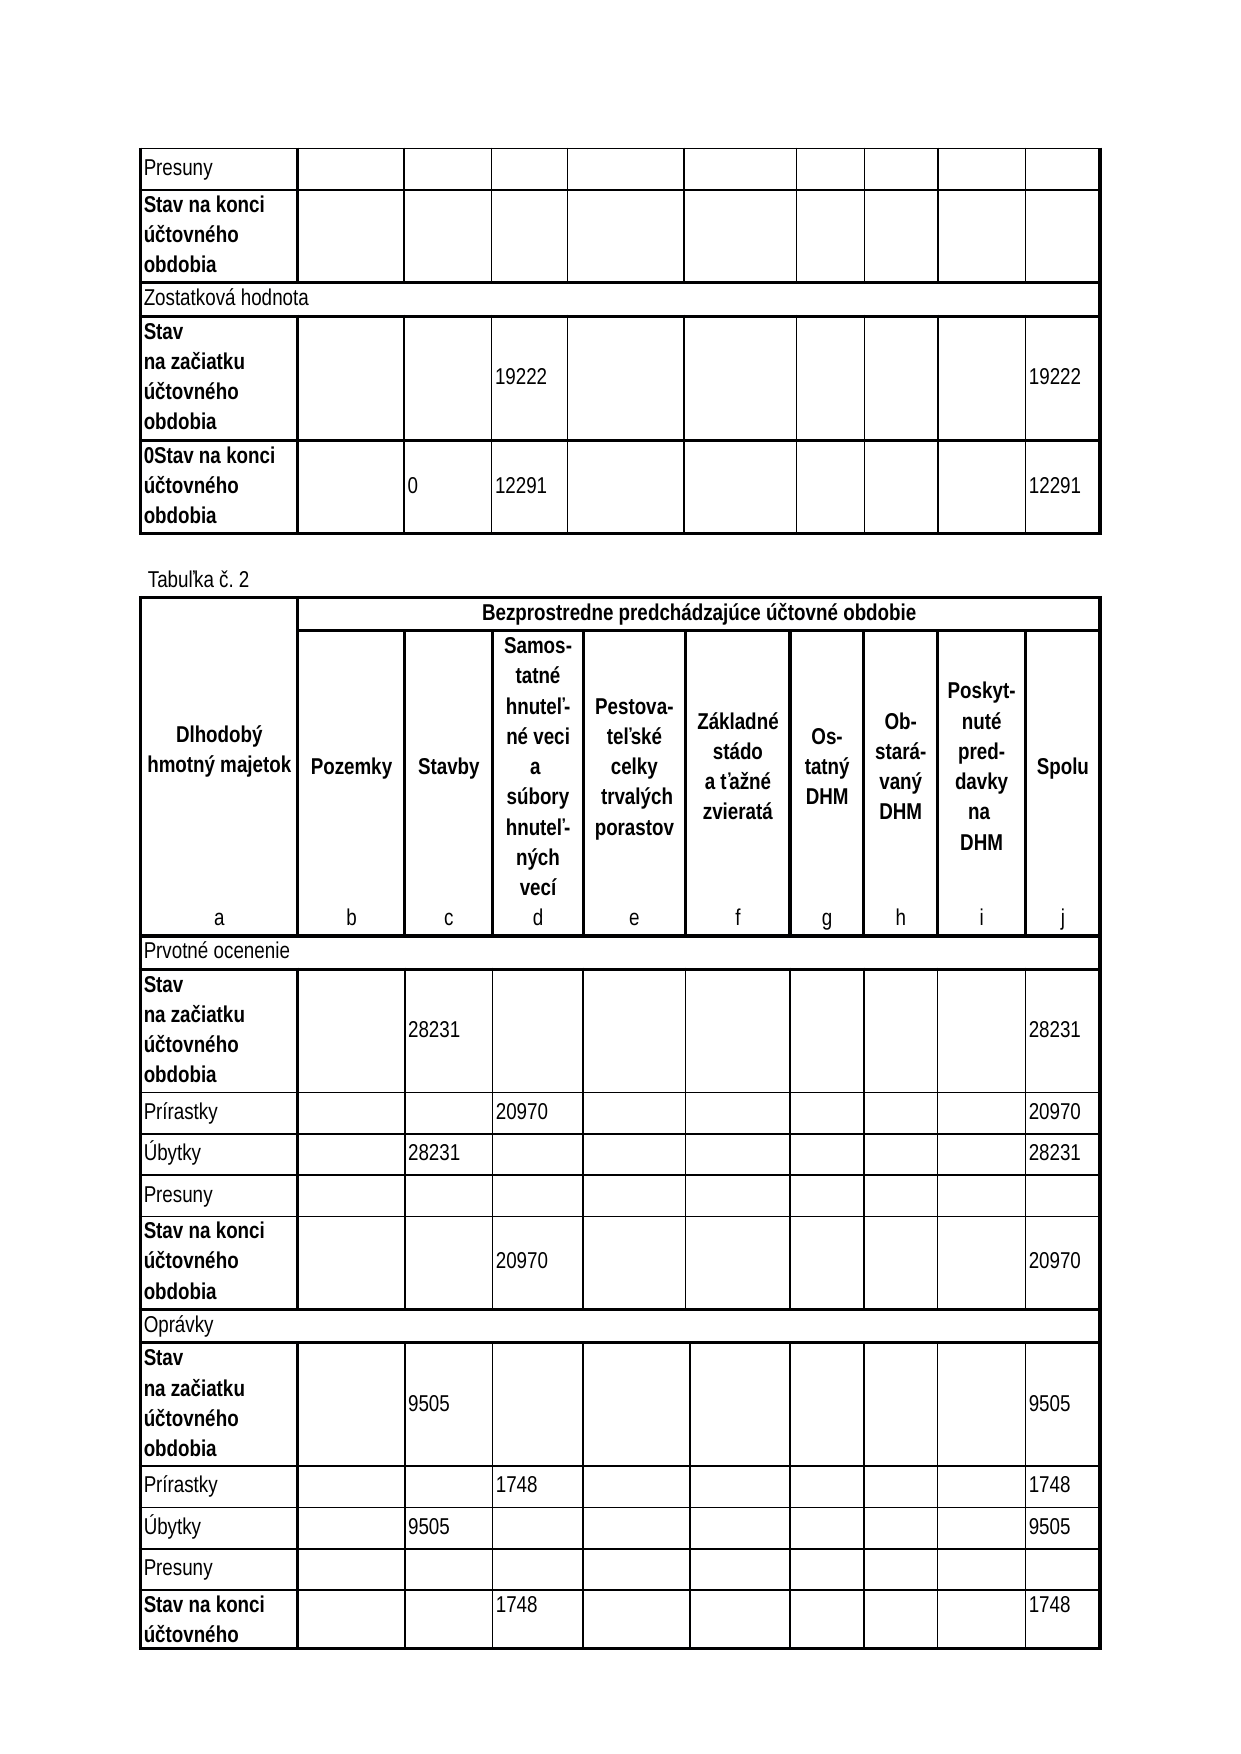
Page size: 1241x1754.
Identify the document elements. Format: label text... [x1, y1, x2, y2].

table_cell [406, 1093, 492, 1133]
table_cell [584, 1550, 689, 1589]
table_cell [685, 149, 796, 189]
table_cell 20970 [493, 1217, 582, 1308]
table_cell 28231 [406, 1135, 492, 1174]
table_cell [938, 1344, 1025, 1465]
table_cell Prírastky [142, 1093, 296, 1133]
table_cell h [865, 904, 936, 934]
table_cell [568, 442, 683, 532]
table_cell 19222 [492, 318, 567, 438]
table_cell [299, 191, 403, 281]
table_cell [584, 1344, 689, 1465]
table_cell [791, 1176, 863, 1216]
table_cell [691, 1467, 789, 1506]
table_cell [865, 1591, 937, 1647]
table_cell [691, 1591, 789, 1647]
table_cell [865, 971, 937, 1092]
table_cell [865, 1508, 937, 1548]
table_cell [406, 1591, 492, 1647]
table_cell [406, 1550, 492, 1589]
table_cell [584, 971, 685, 1092]
table_cell 12291 [492, 442, 567, 532]
table_cell 9505 [1026, 1344, 1098, 1465]
table_cell Stav na konci účtovného [142, 1591, 296, 1647]
table_cell [584, 1093, 685, 1133]
table_cell [865, 318, 937, 438]
table_cell [686, 1093, 789, 1133]
table_cell Presuny [142, 1176, 296, 1216]
table_cell [584, 1467, 689, 1506]
table_cell [797, 442, 864, 532]
table_cell [686, 1135, 789, 1174]
table_cell [405, 191, 491, 281]
table_cell 12291 [1026, 442, 1098, 532]
table_cell [791, 1550, 863, 1589]
table_cell [865, 1217, 937, 1308]
table_cell Samos-tatné hnuteľ-né veci a súbory hnuteľ-ných vecí [494, 632, 582, 904]
table_header Bezprostredne predchádzajúce účtovné obdobie [299, 599, 1098, 629]
table_cell [791, 1135, 863, 1174]
table_cell [406, 1217, 492, 1308]
table_cell [686, 1176, 789, 1216]
table_cell 20970 [1026, 1217, 1098, 1308]
table_cell [493, 1135, 582, 1174]
table_cell [791, 1093, 863, 1133]
table_cell 9505 [406, 1344, 492, 1465]
table_cell [865, 149, 937, 189]
table_cell Poskyt-nuté pred-davky na DHM [939, 632, 1024, 904]
table_cell [493, 1550, 582, 1589]
table_cell [865, 1467, 937, 1506]
table_cell 1748 [493, 1591, 582, 1647]
table_cell e [585, 904, 684, 934]
table_cell [797, 191, 864, 281]
table_cell Os-tatný DHM [792, 632, 862, 904]
table_cell [299, 1508, 404, 1548]
table_cell [939, 149, 1025, 189]
table_cell [1026, 1550, 1098, 1589]
table_cell Stav na konci účtovného obdobia [142, 191, 296, 281]
table_cell [939, 318, 1025, 438]
table_cell [584, 1176, 685, 1216]
table_cell [939, 442, 1025, 532]
table_cell [791, 1217, 863, 1308]
table_cell [299, 1093, 404, 1133]
table_cell Pestova-teľské celky trvalých porastov [585, 632, 684, 904]
table_cell 0Stav na konci účtovného obdobia [142, 442, 296, 532]
table_cell 28231 [1026, 971, 1098, 1092]
table_cell 20970 [493, 1093, 582, 1133]
table_cell [406, 1176, 492, 1216]
table_cell Pozemky [299, 632, 403, 904]
table_cell [865, 442, 937, 532]
table_cell [797, 149, 864, 189]
table_cell [791, 1591, 863, 1647]
table_cell f [687, 904, 788, 934]
table_cell Oprávky [142, 1311, 1098, 1341]
table_cell Ob-stará-vaný DHM [865, 632, 936, 904]
table_cell [493, 1508, 582, 1548]
text Tabuľka č. 2 [148, 566, 1093, 592]
table_cell [938, 1550, 1025, 1589]
table_cell [939, 191, 1025, 281]
table_cell Stav na konci účtovného obdobia [142, 1217, 296, 1308]
table_cell Zostatková hodnota [142, 284, 1098, 314]
table_cell [299, 1550, 404, 1589]
table_cell [1026, 1176, 1098, 1216]
table_cell [406, 1467, 492, 1506]
table_cell [299, 1467, 404, 1506]
table_cell [865, 1093, 937, 1133]
table_cell [1026, 149, 1098, 189]
table_cell [938, 1093, 1025, 1133]
table_cell 1748 [493, 1467, 582, 1506]
table_cell [938, 1591, 1025, 1647]
table_cell [686, 1217, 789, 1308]
table_cell Základné stádo a ťažné zvieratá [687, 632, 788, 904]
table_cell 0 [405, 442, 491, 532]
table_cell [584, 1135, 685, 1174]
table_cell Spolu [1027, 632, 1098, 904]
table_cell 1748 [1026, 1591, 1098, 1647]
table_cell d [494, 904, 582, 934]
table_cell [938, 1217, 1025, 1308]
table_cell [685, 442, 796, 532]
table_cell [568, 191, 683, 281]
table_cell [938, 971, 1025, 1092]
table_cell Prvotné ocenenie [142, 938, 1098, 968]
table_cell [405, 149, 491, 189]
table_cell [865, 1344, 937, 1465]
table_cell [691, 1344, 789, 1465]
table_cell i [939, 904, 1024, 934]
table_cell Stav na začiatku účtovného obdobia [142, 971, 296, 1092]
table_cell 20970 [1026, 1093, 1098, 1133]
table_cell [584, 1591, 689, 1647]
table_cell [299, 1135, 404, 1174]
table_cell [938, 1135, 1025, 1174]
table_cell 28231 [406, 971, 492, 1092]
table_cell [797, 318, 864, 438]
table_cell [685, 191, 796, 281]
table_cell Prírastky [142, 1467, 296, 1506]
table_cell a [142, 904, 296, 934]
table_cell b [299, 904, 403, 934]
table_cell Úbytky [142, 1135, 296, 1174]
table_cell [686, 971, 789, 1092]
table_cell [299, 318, 403, 438]
table_cell Stav na začiatku účtovného obdobia [142, 318, 296, 438]
table_cell [791, 1344, 863, 1465]
table_cell Stav na začiatku účtovného obdobia [142, 1344, 296, 1465]
table_cell [299, 1176, 404, 1216]
table_cell [299, 1344, 404, 1465]
table_cell [492, 191, 567, 281]
table_cell [493, 1344, 582, 1465]
table_cell [299, 1217, 404, 1308]
table_cell [865, 1176, 937, 1216]
table_cell [584, 1508, 689, 1548]
table_cell Úbytky [142, 1508, 296, 1548]
table_cell [493, 971, 582, 1092]
table_cell j [1027, 904, 1098, 934]
table_cell [938, 1467, 1025, 1506]
table_cell [299, 149, 403, 189]
table_cell [568, 149, 683, 189]
table_cell [865, 1550, 937, 1589]
table_cell [791, 971, 863, 1092]
table_cell [691, 1508, 789, 1548]
table_cell [299, 1591, 404, 1647]
table_cell 1748 [1026, 1467, 1098, 1506]
table_cell [791, 1508, 863, 1548]
table_cell Presuny [142, 149, 296, 189]
table_cell c [406, 904, 491, 934]
table_cell [865, 1135, 937, 1174]
table_header Dlhodobý hmotný majetok [142, 599, 296, 904]
table_cell [492, 149, 567, 189]
table_cell 28231 [1026, 1135, 1098, 1174]
table_cell [299, 971, 404, 1092]
table_cell 9505 [1026, 1508, 1098, 1548]
table_cell [584, 1217, 685, 1308]
table_cell 19222 [1026, 318, 1098, 438]
table_cell Presuny [142, 1550, 296, 1589]
table_cell [938, 1176, 1025, 1216]
table_cell [493, 1176, 582, 1216]
table_cell g [792, 904, 862, 934]
table_cell [938, 1508, 1025, 1548]
table_cell Stavby [406, 632, 491, 904]
table_cell [791, 1467, 863, 1506]
table_cell [299, 442, 403, 532]
table_cell [691, 1550, 789, 1589]
table_cell [865, 191, 937, 281]
table_cell [405, 318, 491, 438]
table_cell [568, 318, 683, 438]
table_cell [1026, 191, 1098, 281]
table_cell 9505 [406, 1508, 492, 1548]
table_cell [685, 318, 796, 438]
